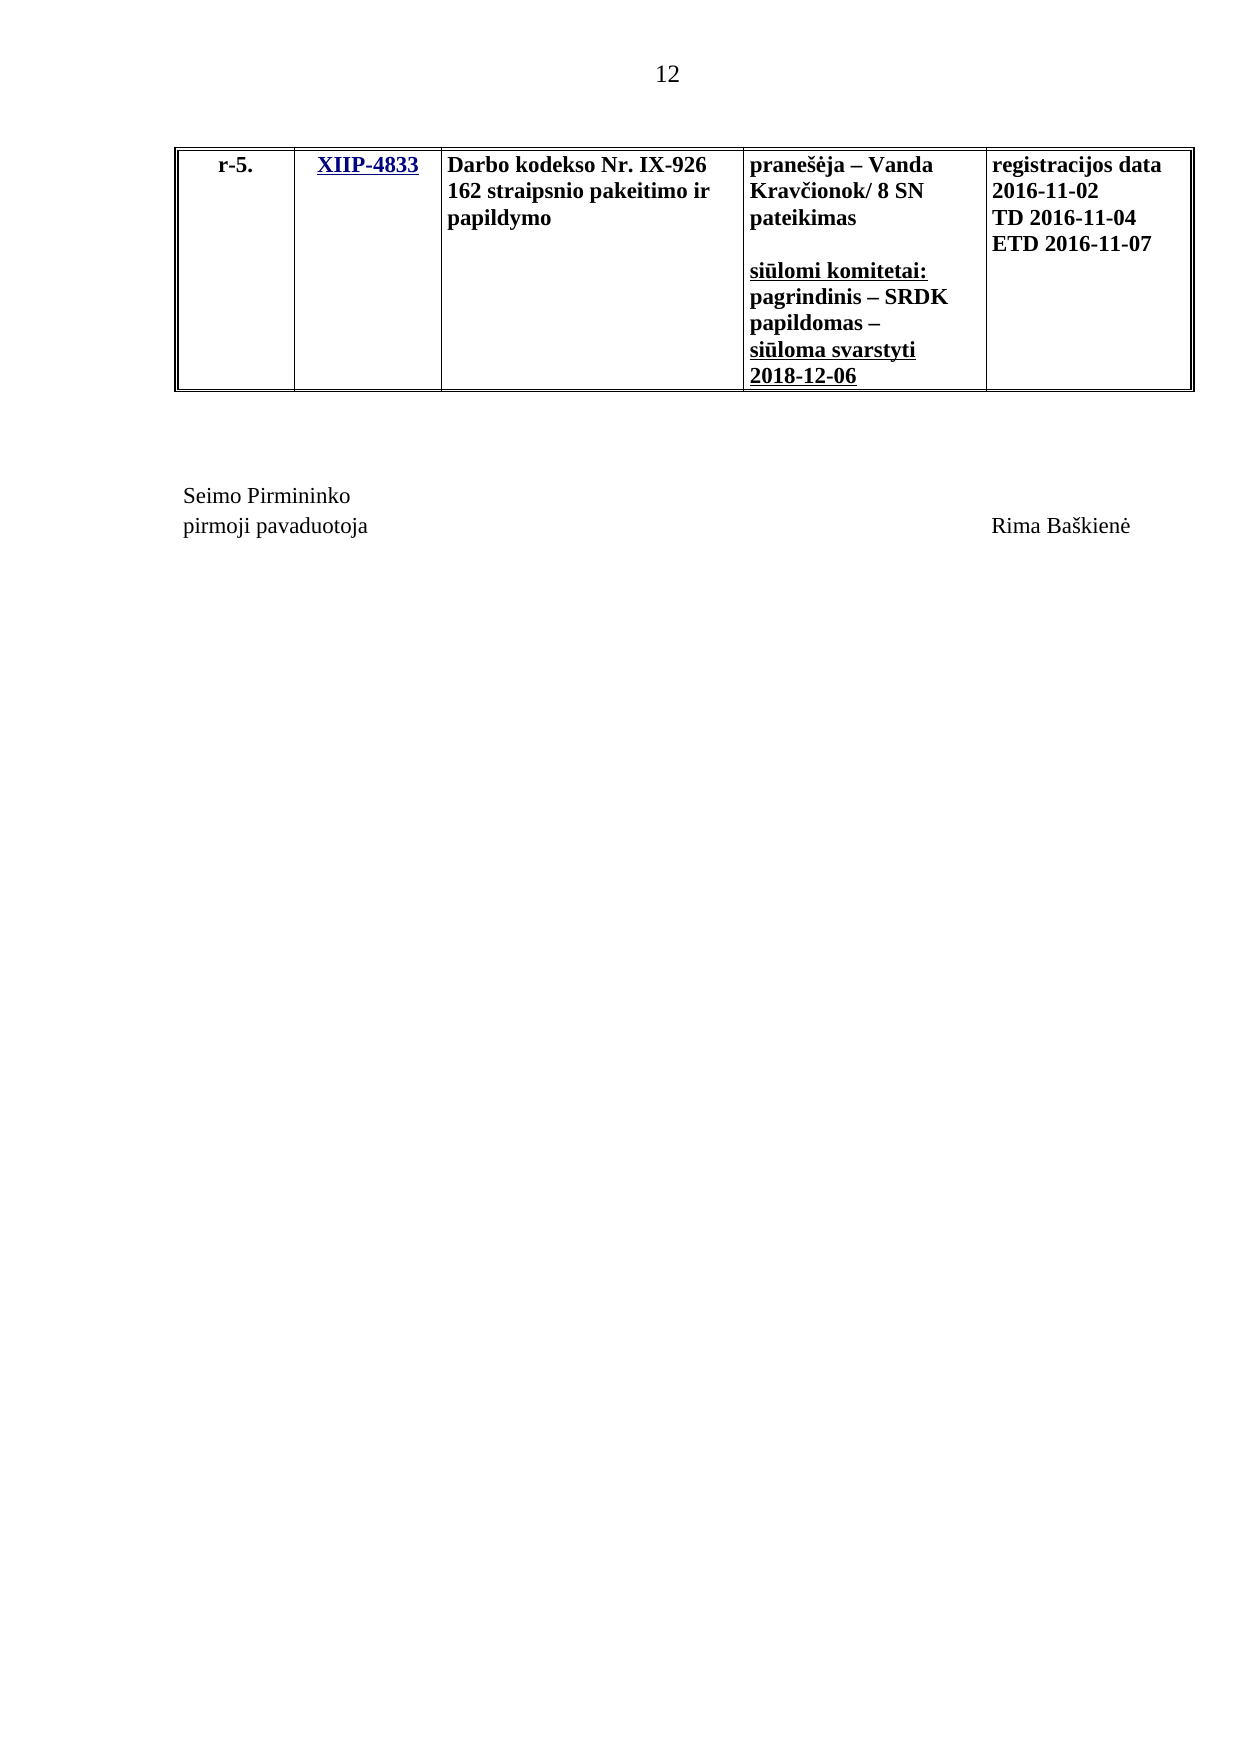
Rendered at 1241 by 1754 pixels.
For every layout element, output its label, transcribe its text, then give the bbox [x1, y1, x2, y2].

table_header r-5. [179, 151, 294, 388]
table_cell [526, 392, 905, 543]
table_header [1195, 147, 1240, 388]
table_cell Seimo Pirmininko pirmoji pavaduotoja [172, 389, 526, 543]
table_header registracijos data 2016-11-02 TD 2016-11-04 ETD 2016-11-07 [987, 151, 1190, 388]
table_header pranešėja – Vanda Kravčionok/ 8 SN pateikimas siūlomi komitetai: pagrindinis – SRDK papildomas – siūloma svarstyti 2018-12-06 [744, 151, 986, 388]
table_header Darbo kodekso Nr. IX-926 162 straipsnio pakeitimo ir papildymo [442, 151, 743, 388]
table_header XIIP-4833 [295, 151, 441, 388]
table_cell Rima Baškienė [905, 389, 1240, 543]
